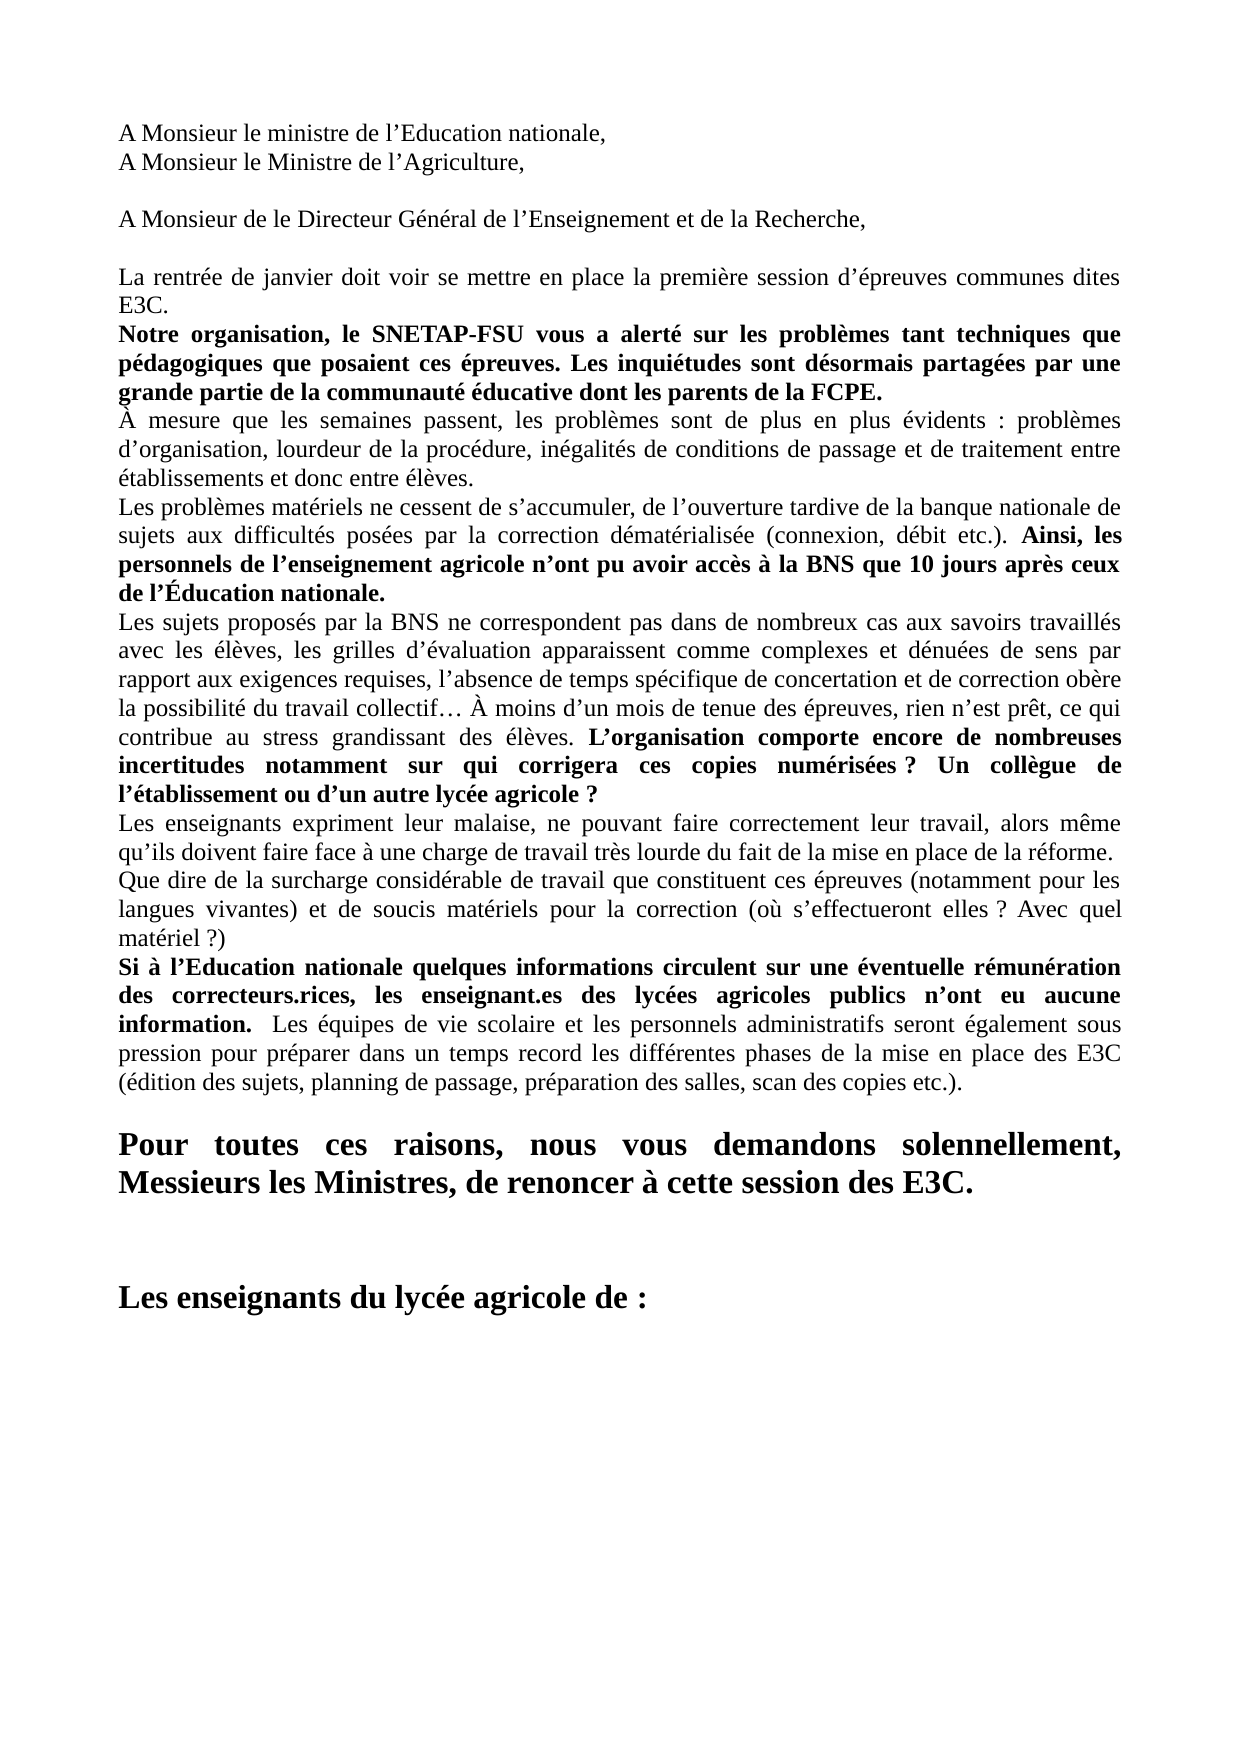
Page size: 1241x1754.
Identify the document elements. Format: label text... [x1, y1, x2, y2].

text À mesure que les semaines passent, les problèmes sont de plus en plus évidents : problèmes d’organisation, lourdeur de la procédure, inégalités de conditions de passage et de traitement entre établissements et donc entre élèves. [118, 406, 1122, 492]
text Les enseignants du lycée agricole de : [118, 1278, 1122, 1316]
text Si à l’Education nationale quelques informations circulent sur une éventuelle rémunération des correcteurs.rices, les enseignant.es des lycées agricoles publics n’ont eu aucune information. Les équipes de vie scolaire et les personnels administratifs seront également sous pression pour préparer dans un temps record les différentes phases de la mise en place des E3C (édition des sujets, planning de passage, préparation des salles, scan des copies etc.). [118, 952, 1122, 1096]
text Que dire de la surcharge considérable de travail que constituent ces épreuves (notamment pour les langues vivantes) et de soucis matériels pour la correction (où s’effectueront elles ? Avec quel matériel ?) [118, 866, 1122, 952]
text Pour toutes ces raisons, nous vous demandons solennellement, Messieurs les Ministres, de renoncer à cette session des E3C. [118, 1124, 1122, 1201]
text Les enseignants expriment leur malaise, ne pouvant faire correctement leur travail, alors même qu’ils doivent faire face à une charge de travail très lourde du fait de la mise en place de la réforme. [118, 808, 1122, 866]
text Les problèmes matériels ne cessent de s’accumuler, de l’ouverture tardive de la banque nationale de sujets aux difficultés posées par la correction dématérialisée (connexion, débit etc.). Ainsi, les personnels de l’enseignement agricole n’ont pu avoir accès à la BNS que 10 jours après ceux de l’Éducation nationale. [118, 492, 1122, 607]
text A Monsieur le Ministre de l’Agriculture, [118, 147, 1122, 176]
text A Monsieur le ministre de l’Education nationale, [118, 118, 1122, 147]
text La rentrée de janvier doit voir se mettre en place la première session d’épreuves communes dites E3C. [118, 262, 1122, 319]
text Notre organisation, le SNETAP-FSU vous a alerté sur les problèmes tant techniques que pédagogiques que posaient ces épreuves. Les inquiétudes sont désormais partagées par une grande partie de la communauté éducative dont les parents de la FCPE. [118, 319, 1122, 406]
text A Monsieur de le Directeur Général de l’Enseignement et de la Recherche, [118, 204, 1122, 233]
text Les sujets proposés par la BNS ne correspondent pas dans de nombreux cas aux savoirs travaillés avec les élèves, les grilles d’évaluation apparaissent comme complexes et dénuées de sens par rapport aux exigences requises, l’absence de temps spécifique de concertation et de correction obère la possibilité du travail collectif… À moins d’un mois de tenue des épreuves, rien n’est prêt, ce qui contribue au stress grandissant des élèves. L’organisation comporte encore de nombreuses incertitudes notamment sur qui corrigera ces copies numérisées ? Un collègue de l’établissement ou d’un autre lycée agricole ? [118, 607, 1122, 808]
